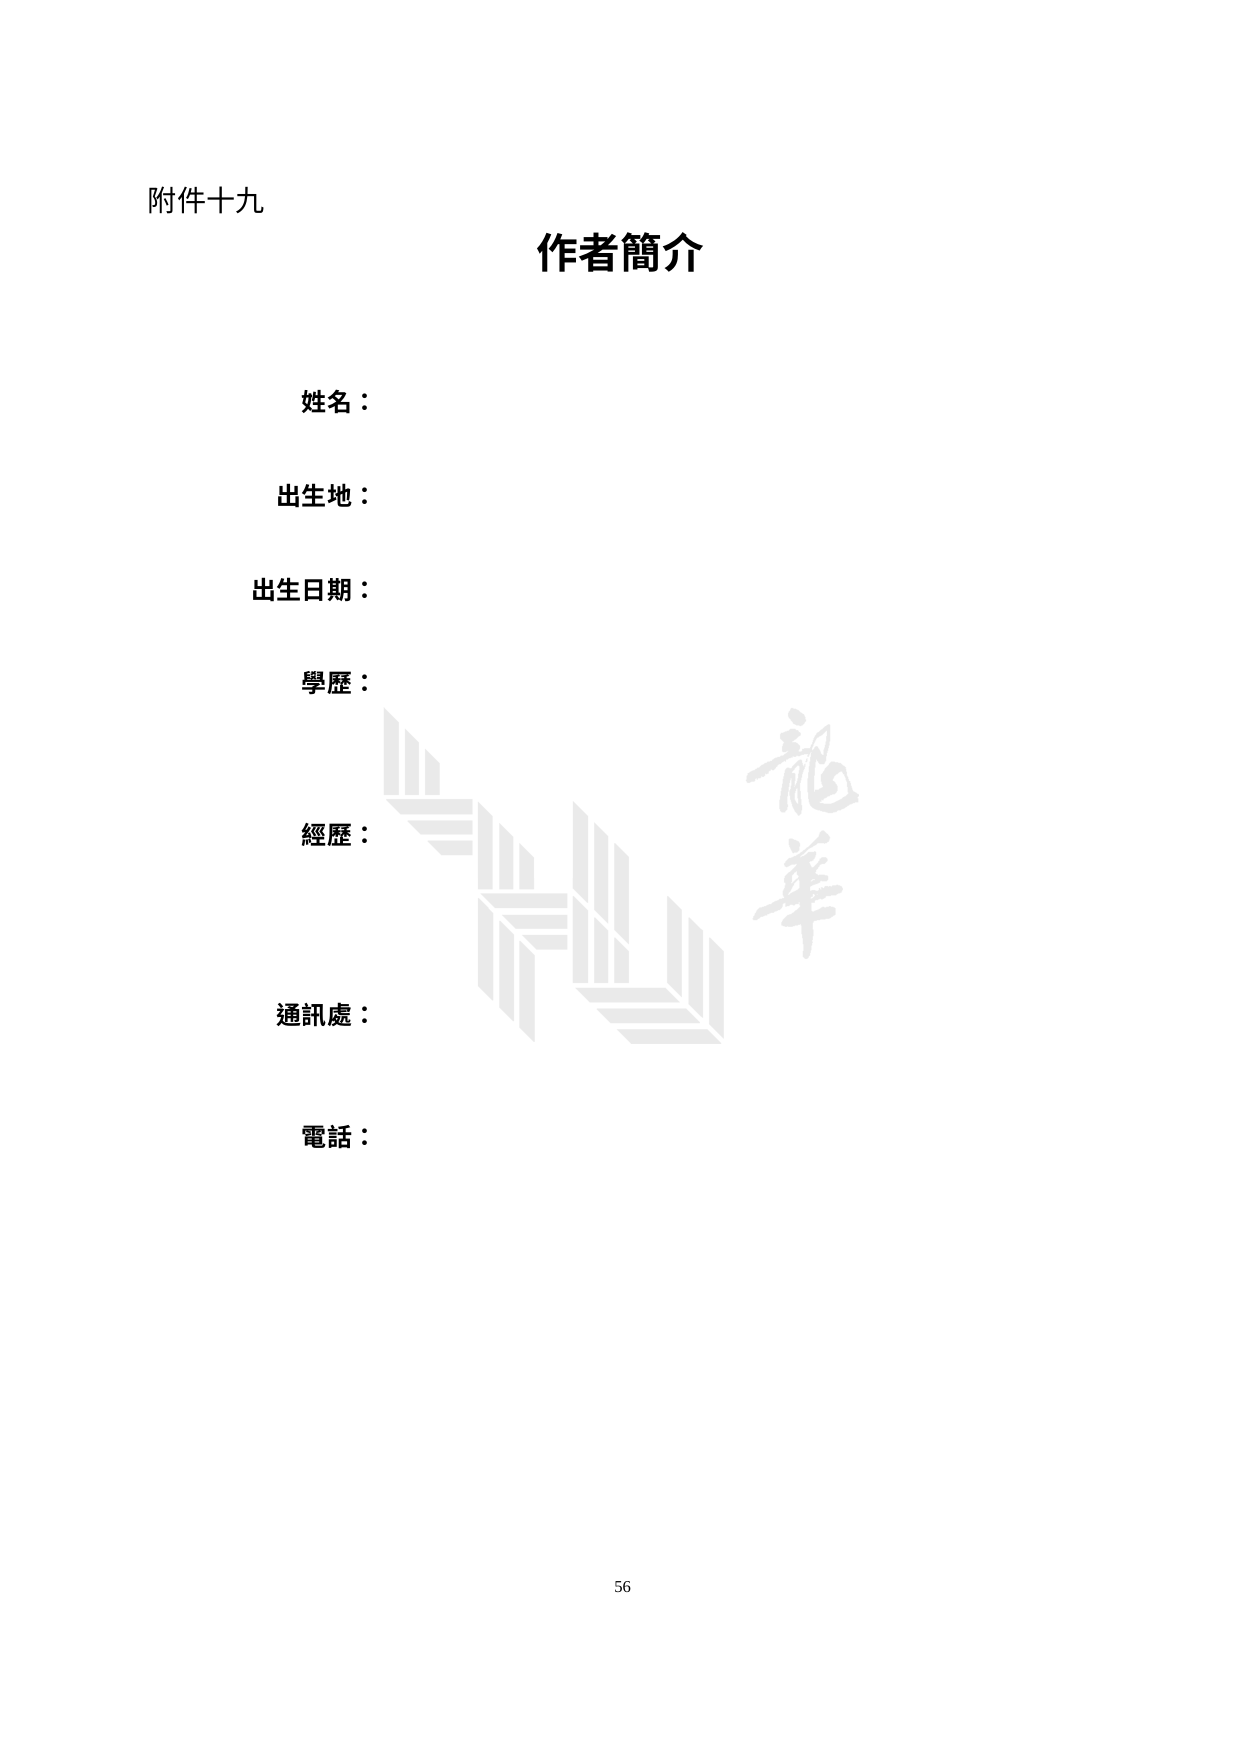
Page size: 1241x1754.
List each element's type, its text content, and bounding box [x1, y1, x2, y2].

text 出生地： [148, 476, 377, 513]
text 經歷： [148, 815, 377, 851]
text 姓名： [148, 383, 377, 419]
text 出生日期： [148, 570, 377, 606]
text 電話： [148, 1118, 377, 1154]
text 附件十九 [148, 177, 279, 215]
text 通訊處： [148, 995, 377, 1031]
text 學歷： [148, 664, 377, 700]
text 作者簡介 [148, 220, 1092, 281]
